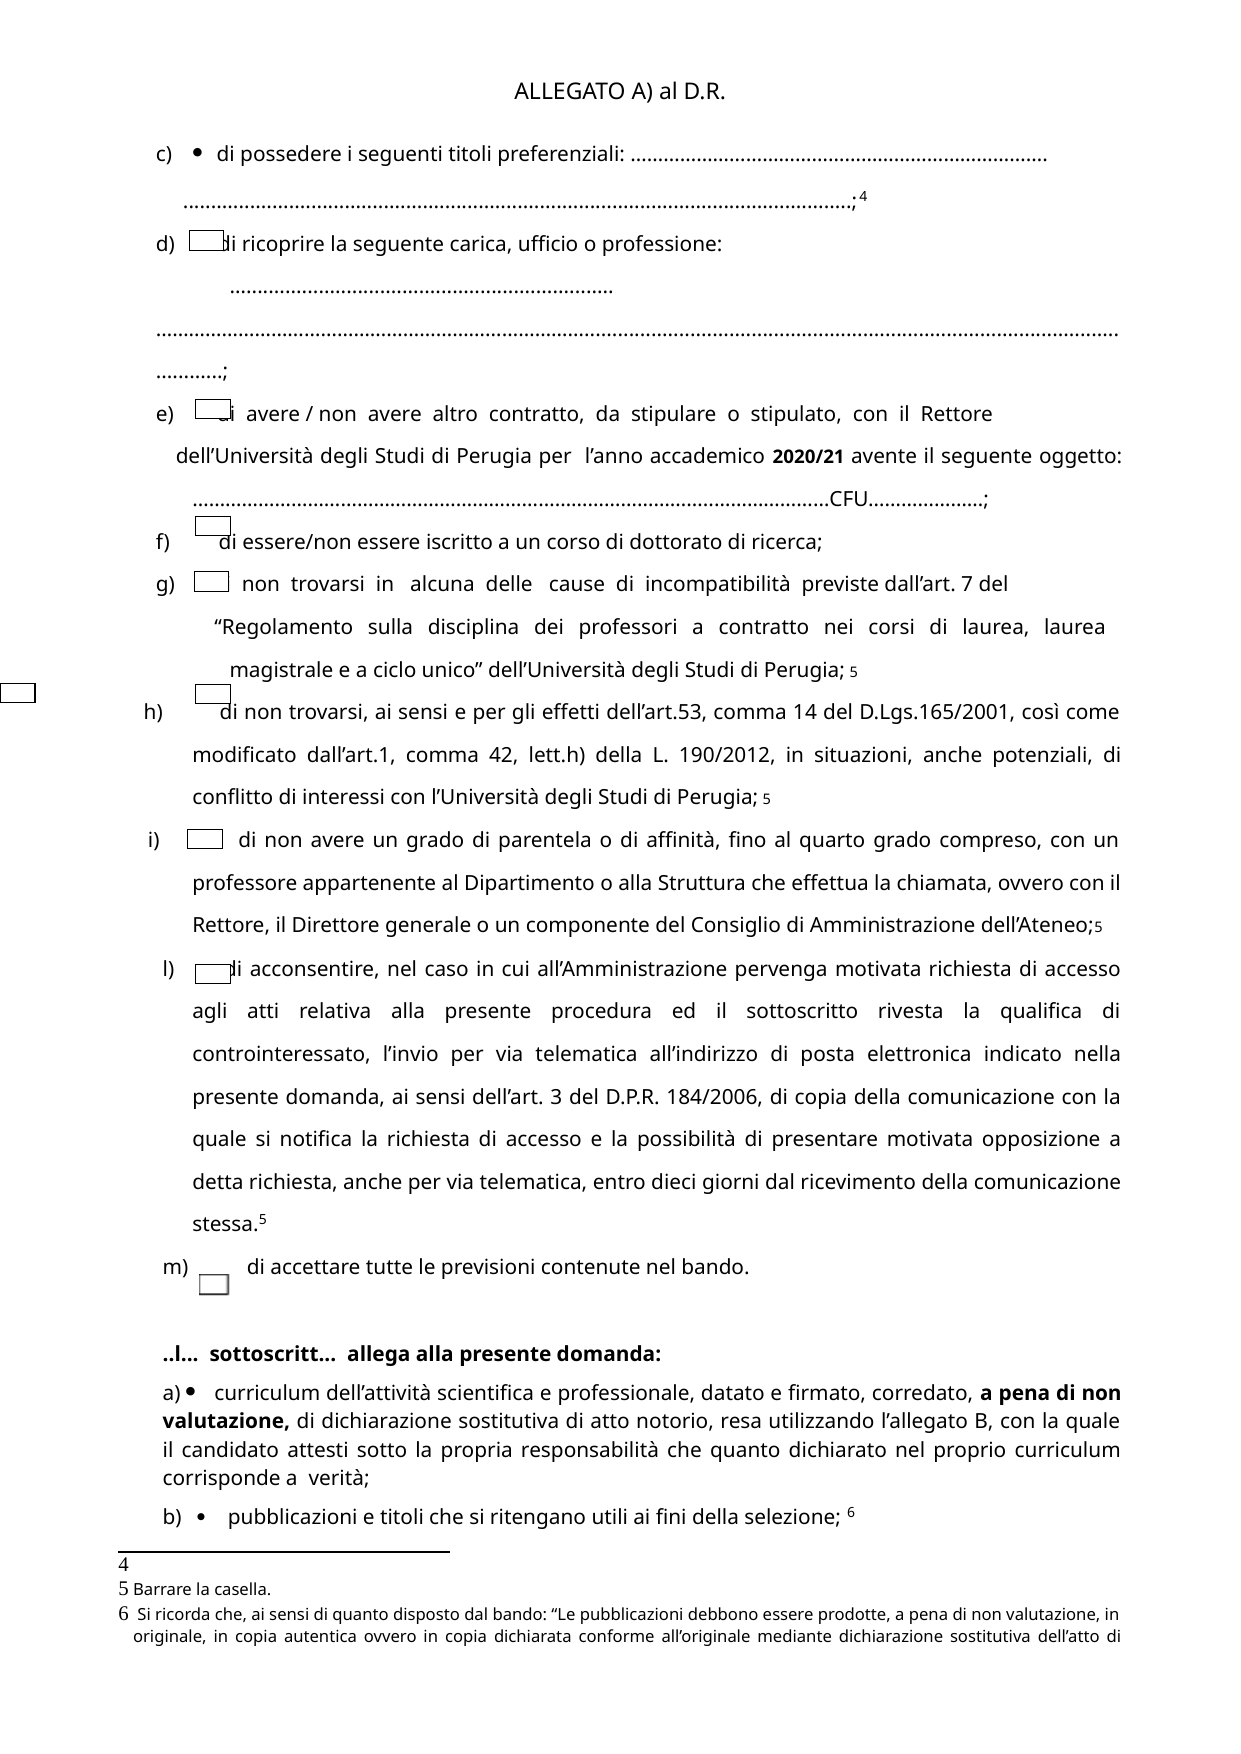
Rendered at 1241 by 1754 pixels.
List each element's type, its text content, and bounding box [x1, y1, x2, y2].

text m) di accettare tutte le previsioni contenute nel bando. [162, 1252, 1128, 1296]
text …..................................................................……………………………………………………………………............................................................................................................; [156, 271, 1122, 385]
list Si ricorda che, ai sensi di quanto disposto dal bando: “Le pubblicazioni debbono essere prodotte, a pena di non valutazione, in originale, in copia autentica ovvero in copia dichiarata conforme all’originale mediante dichiarazione sostitutiva dell’atto di [118, 1601, 1122, 1648]
text f) di essere/non essere iscritto a un corso di dottorato di ricerca; [156, 527, 1122, 555]
text d) di ricoprire la seguente carica, ufficio o professione: [156, 229, 1122, 257]
text h) di non trovarsi, ai sensi e per gli effetti dell’art.53, comma 14 del D.Lgs.165/2001, così come modificato dall’art.1, comma 42, lett.h) della L. 190/2012, in situazioni, anche potenziali, di conflitto di interessi con l’Università degli Studi di Perugia; 5 [118, 697, 1122, 811]
text i) di non avere un grado di parentela o di affinità, fino al quarto grado compreso, con un professore appartenente al Dipartimento o alla Struttura che effettua la chiamata, ovvero con il Rettore, il Direttore generale o un componente del Consiglio di Amministrazione dell’Ateneo;5 [148, 825, 1122, 939]
text l) di acconsentire, nel caso in cui all’Amministrazione pervenga motivata richiesta di accesso agli atti relativa alla presente procedura ed il sottoscritto rivesta la qualifica di controinteressato, l’invio per via telematica all’indirizzo di posta elettronica indicato nella presente domanda, ai sensi dell’art. 3 del D.P.R. 184/2006, di copia della comunicazione con la quale si notifica la richiesta di accesso e la possibilità di presentare motivata opposizione a detta richiesta, anche per via telematica, entro dieci giorni dal ricevimento della comunicazione stessa. [162, 953, 1122, 1238]
text a)  curriculum dell’attività scientifica e professionale, datato e firmato, corredato, a pena di non valutazione, di dichiarazione sostitutiva di atto notorio, resa utilizzando l’allegato B, con la quale il candidato attesti sotto la propria responsabilità che quanto dichiarato nel proprio curriculum corrisponde a verità; [162, 1378, 1122, 1492]
text ..l... sottoscritt... allega alla presente domanda: [118, 1339, 1122, 1367]
text “Regolamento sulla disciplina dei professori a contratto nei corsi di laurea, laurea magistrale e a ciclo unico” dell’Università degli Studi di Perugia; 5 [156, 612, 1122, 683]
list  di possedere i seguenti titoli preferenziali: …………………………………………………………………. [156, 135, 1122, 169]
text Barrare la casella. [118, 1576, 1122, 1601]
list  pubblicazioni e titoli che si ritengano utili ai fini della selezione; [162, 1502, 1122, 1530]
text dell’Università degli Studi di Perugia per l’anno accademico 2020/21 avente il seguente oggetto:…………………………………………………………………………………..…………………CFU…………………; [156, 442, 1122, 513]
text g) di non trovarsi in alcuna delle cause di incompatibilità previste dall’art. 7 del [156, 569, 1122, 598]
text ........................................................................................................................; [156, 186, 1122, 214]
text e) di avere / non avere altro contratto, da stipulare o stipulato, con il Rettore [156, 398, 1122, 427]
